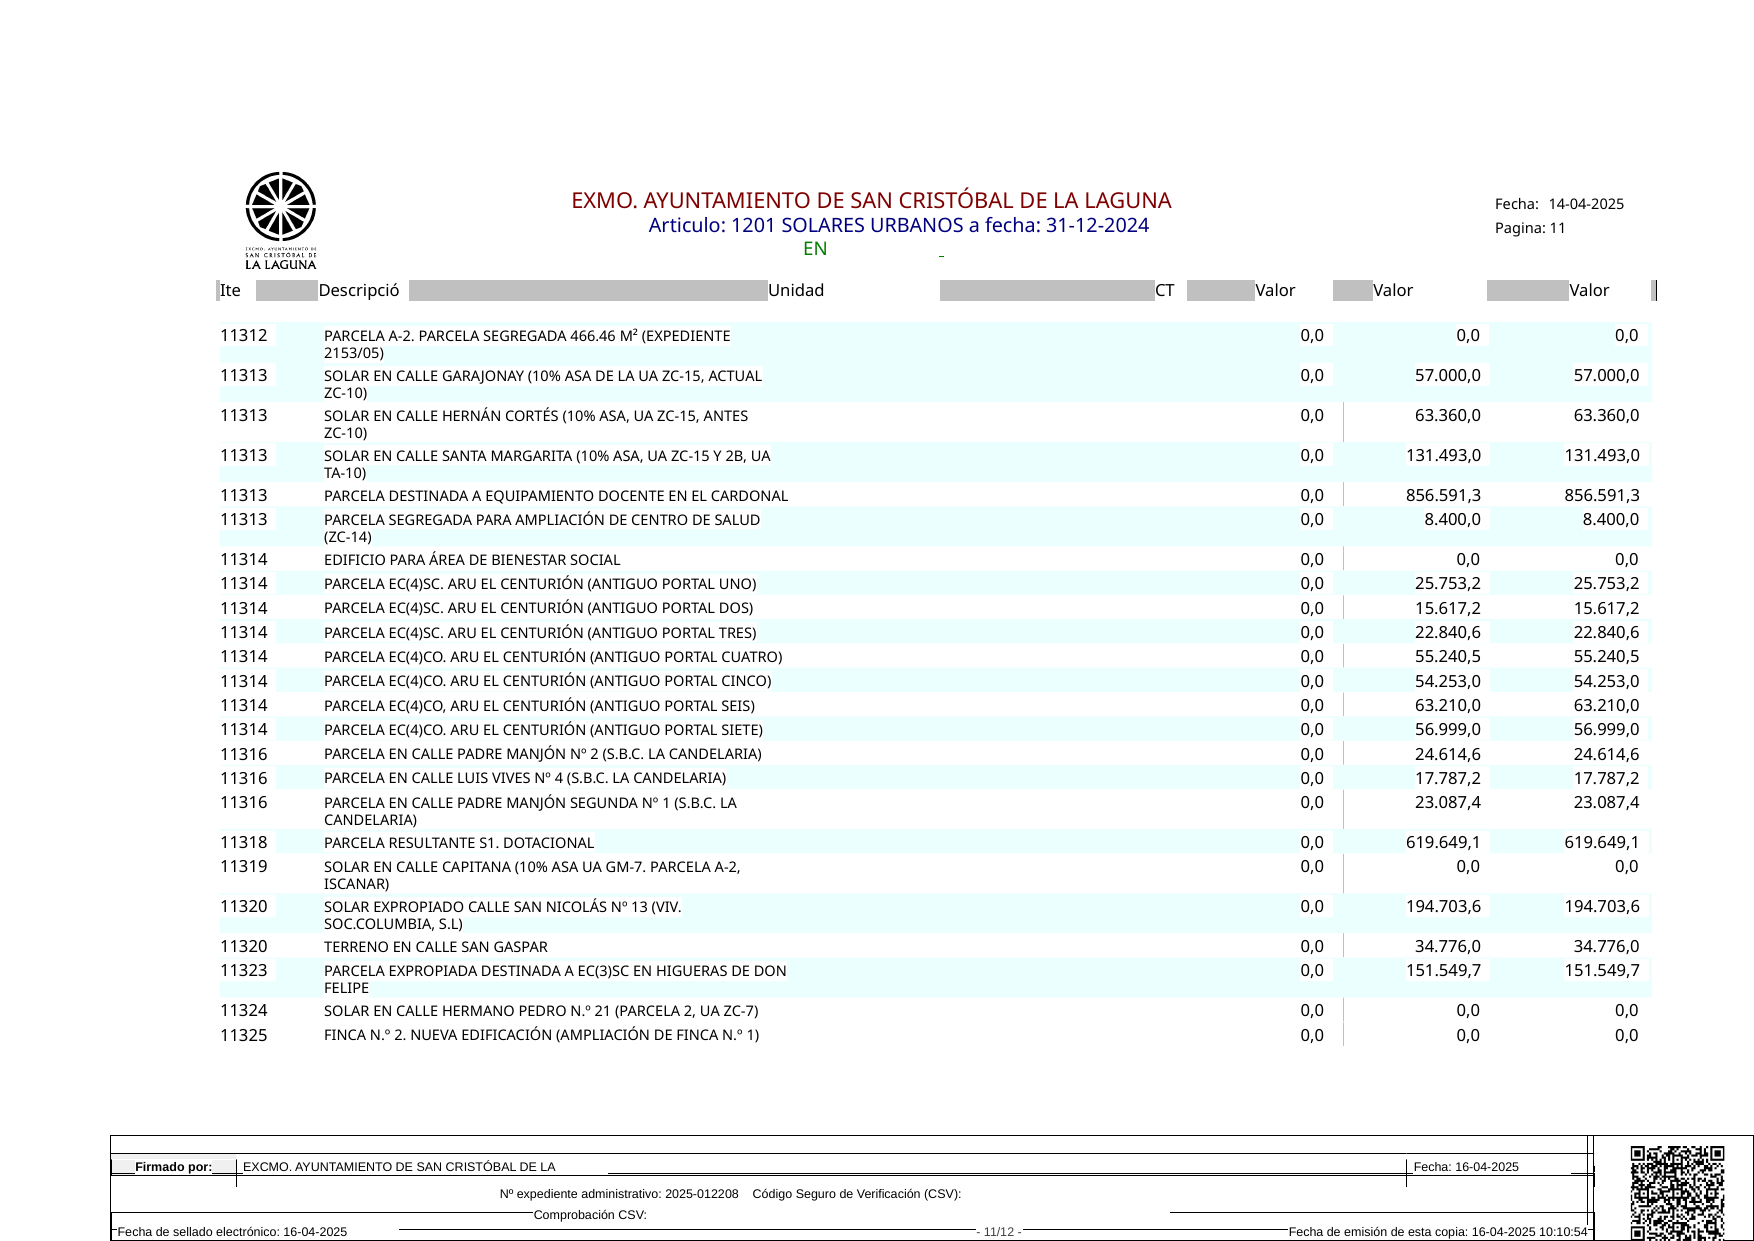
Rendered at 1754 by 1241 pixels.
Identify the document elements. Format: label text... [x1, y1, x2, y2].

text 113132 [220, 403, 276, 426]
text PARCELA EN CALLE PADRE MANJÓN SEGUNDA Nº 1 (S.B.C. LA [324, 793, 737, 812]
text SOLAR EN CALLE HERMANO PEDRO N.º 21 (PARCELA 2, UA ZC-7) [324, 1001, 759, 1021]
text 23.087,45 [1415, 791, 1490, 813]
text PARCELA EC(4)SC. ARU EL CENTURIÓN (ANTIGUO PORTAL UNO) [324, 574, 757, 594]
text EDIFICIO PARA ÁREA DE BIENESTAR SOCIAL [324, 549, 621, 569]
text 113168 [220, 766, 276, 789]
text 55.240,50 [1415, 645, 1490, 667]
text 2153/05) [324, 343, 384, 363]
text 0,00 [1300, 766, 1333, 789]
text PARCELA EN CALLE PADRE MANJÓN Nº 2 (S.B.C. LA CANDELARIA) [324, 744, 762, 764]
text 57.000,00 [1573, 363, 1648, 386]
text PARCELA EC(4)CO. ARU EL CENTURIÓN (ANTIGUO PORTAL CUATRO) [324, 647, 783, 667]
text 113131 [220, 363, 276, 386]
text 131.493,00 [1406, 443, 1490, 466]
text Fecha: [1495, 193, 1539, 213]
text 56.999,00 [1573, 718, 1648, 740]
text SOLAR EN CALLE SANTA MARGARITA (10% ASA, UA ZC-15 Y 2B, UA [324, 445, 771, 465]
text 24.614,64 [1573, 742, 1648, 764]
text 151.549,74 [1564, 959, 1649, 981]
text Fecha de sellado electrónico: 16-04-2025 10:10:54 [117, 1225, 399, 1240]
text 113140 [220, 548, 276, 570]
text PARCELA EN CALLE LUIS VIVES Nº 4 (S.B.C. LA CANDELARIA) [324, 768, 727, 788]
text 0,00 [1300, 596, 1333, 619]
text PARCELA EXPROPIADA DESTINADA A EC(3)SC EN HIGUERAS DE DON [324, 961, 787, 981]
text Valor Contable [1373, 278, 1487, 301]
text FINCA N.º 2. NUEVA EDIFICACIÓN (AMPLIACIÓN DE FINCA N.º 1) [324, 1025, 760, 1045]
text 113142 [220, 596, 276, 619]
text 55.240,50 [1573, 645, 1648, 667]
text 0,00 [1300, 324, 1333, 346]
text EN INVENTARIO [803, 235, 939, 260]
text ZC-10) [324, 383, 367, 403]
text 63.360,00 [1415, 403, 1490, 426]
text 194.703,62 [1564, 895, 1649, 917]
text 24.614,64 [1415, 742, 1490, 764]
text Articulo: 1201 SOLARES URBANOS a fecha: 31-12-2024 [649, 212, 1158, 238]
text 54.253,00 [1573, 669, 1648, 692]
text 0,00 [1300, 443, 1333, 466]
text 0,00 [1300, 548, 1333, 570]
text 113205 [220, 935, 276, 957]
text (ZC-14) [324, 527, 372, 547]
text 25.753,20 [1573, 572, 1648, 594]
text 0,00 [1300, 855, 1333, 877]
text 22.840,65 [1573, 621, 1648, 643]
text 0,00 [1300, 742, 1333, 764]
text 113126 [220, 324, 276, 346]
text 0,00 [1300, 791, 1333, 813]
text Valor Real [1255, 278, 1333, 301]
text Pagina: 11 [1495, 217, 1567, 237]
text 113141 [220, 572, 276, 594]
text 56.999,00 [1415, 718, 1490, 740]
text 0,00 [1300, 718, 1333, 740]
text 25.753,20 [1415, 572, 1490, 594]
text PARCELA EC(4)SC. ARU EL CENTURIÓN (ANTIGUO PORTAL DOS) [324, 598, 754, 618]
text 17.787,22 [1573, 766, 1648, 789]
text 0,00 [1300, 621, 1333, 643]
text 194.703,62 [1406, 895, 1490, 917]
text 856.591,31 [1564, 483, 1649, 506]
text 15.617,25 [1573, 596, 1648, 619]
text 0,00 [1300, 508, 1333, 530]
text 0,00 [1456, 1023, 1489, 1046]
text 113136 [220, 483, 276, 506]
text SOLAR EN CALLE CAPITANA (10% ASA UA GM-7. PARCELA A-2, [324, 857, 741, 877]
text 0,00 [1300, 959, 1333, 981]
text 0,00 [1300, 935, 1333, 957]
text FELIPE [324, 978, 369, 998]
text PARCELA DESTINADA A EQUIPAMIENTO DOCENTE EN EL CARDONAL [324, 485, 789, 505]
text 0,00 [1456, 855, 1489, 877]
text 22.840,65 [1415, 621, 1490, 643]
text PARCELA RESULTANTE S1. DOTACIONAL [324, 832, 595, 852]
text Valor Neto [1569, 278, 1651, 301]
text 8.400,00 [1583, 508, 1648, 530]
text EXMO. AYUNTAMIENTO DE SAN CRISTÓBAL DE LA LAGUNA [571, 186, 1175, 215]
text 0,00 [1615, 1023, 1648, 1046]
text 17.787,22 [1415, 766, 1490, 789]
text PARCELA EC(4)CO. ARU EL CENTURIÓN (ANTIGUO PORTAL SIETE) [324, 720, 763, 739]
text 23.087,45 [1573, 791, 1648, 813]
text 63.210,00 [1415, 693, 1490, 716]
text SOC.COLUMBIA, S.L) [324, 914, 463, 934]
text 0,00 [1300, 403, 1333, 426]
text 113133 [220, 443, 276, 466]
text 34.776,00 [1415, 935, 1490, 957]
text 113231 [220, 959, 276, 981]
text 0,00 [1300, 363, 1333, 386]
text ISCANAR) [324, 874, 389, 894]
text SOLAR EXPROPIADO CALLE SAN NICOLÁS Nº 13 (VIV. [324, 897, 682, 917]
text PARCELA EC(4)CO, ARU EL CENTURIÓN (ANTIGUO PORTAL SEIS) [324, 695, 755, 715]
text 0,00 [1300, 693, 1333, 716]
text 54.253,00 [1415, 669, 1490, 692]
text 619.649,10 [1406, 831, 1490, 853]
text TERRENO EN CALLE SAN GASPAR [324, 937, 548, 957]
text 57.000,00 [1415, 363, 1490, 386]
text 113242 [220, 999, 276, 1021]
text Unidad Administrativa [768, 278, 940, 301]
text Comprobación CSV: https://sede.aytolalaguna.es//publico/documento/4CBB635BCE991B373A854D5677B29B40 . [533, 1208, 1170, 1223]
text PARCELA SEGREGADA PARA AMPLIACIÓN DE CENTRO DE SALUD [324, 509, 761, 529]
text 0,00 [1300, 572, 1333, 594]
text TA-10) [324, 463, 366, 483]
text 0,00 [1456, 999, 1489, 1021]
text 34.776,00 [1573, 935, 1648, 957]
text Fecha: 16-04-2025 10:10:54 [1413, 1159, 1571, 1175]
text Descripción [318, 278, 409, 301]
text PARCELA EC(4)CO. ARU EL CENTURIÓN (ANTIGUO PORTAL CINCO) [324, 671, 772, 691]
text 113198 [220, 855, 276, 877]
text PARCELA A-2. PARCELA SEGREGADA 466.46 M² (EXPEDIENTE [324, 326, 731, 346]
text 113139 [220, 508, 276, 530]
text 113143 [220, 621, 276, 643]
text 113146 [220, 693, 276, 716]
text 0,00 [1615, 324, 1648, 346]
text 113147 [220, 718, 276, 740]
text 131.493,00 [1564, 443, 1649, 466]
text CTD [1155, 278, 1187, 301]
text 113169 [220, 791, 276, 813]
text EXCMO. AYUNTAMIENTO DE SAN CRISTÓBAL DE LA LAGUNA [243, 1159, 608, 1175]
text 113144 [220, 645, 276, 667]
text 113252 [220, 1023, 276, 1046]
text 0,00 [1615, 548, 1648, 570]
text 15.617,25 [1415, 596, 1490, 619]
text 14-04-2025 [1548, 193, 1625, 213]
text Nº expediente administrativo: 2025-012208 Código Seguro de Verificación (CSV): 4CBB635BCE991B373A854D5677B29B40 [499, 1187, 1203, 1202]
text SOLAR EN CALLE HERNÁN CORTÉS (10% ASA, UA ZC-15, ANTES [324, 405, 749, 425]
text 63.210,00 [1573, 693, 1648, 716]
text 113201 [220, 895, 276, 917]
text 0,00 [1300, 483, 1333, 506]
text 0,00 [1300, 1023, 1333, 1046]
text 0,00 [1300, 999, 1333, 1021]
text CANDELARIA) [324, 810, 417, 830]
text 113145 [220, 669, 276, 692]
text - 11/12 - [976, 1225, 1023, 1239]
text 151.549,74 [1406, 959, 1490, 981]
text 8.400,00 [1424, 508, 1490, 530]
text Fecha de emisión de esta copia: 16-04-2025 10:10:54 [1288, 1225, 1588, 1239]
text 0,00 [1456, 548, 1489, 570]
text 0,00 [1300, 669, 1333, 692]
text 0,00 [1300, 895, 1333, 917]
text ZC-10) [324, 423, 367, 443]
text Item [220, 278, 256, 301]
text Firmado por: [135, 1159, 212, 1174]
text 0,00 [1615, 999, 1648, 1021]
text 63.360,00 [1573, 403, 1648, 426]
text 0,00 [1615, 855, 1648, 877]
text 0,00 [1300, 831, 1333, 853]
text 619.649,10 [1564, 831, 1649, 853]
text PARCELA EC(4)SC. ARU EL CENTURIÓN (ANTIGUO PORTAL TRES) [324, 622, 757, 642]
text 113185 [220, 831, 276, 853]
text 113167 [220, 742, 276, 764]
text 856.591,31 [1406, 483, 1490, 506]
text 0,00 [1456, 324, 1489, 346]
text SOLAR EN CALLE GARAJONAY (10% ASA DE LA UA ZC-15, ACTUAL [324, 366, 763, 385]
text 0,00 [1300, 645, 1333, 667]
